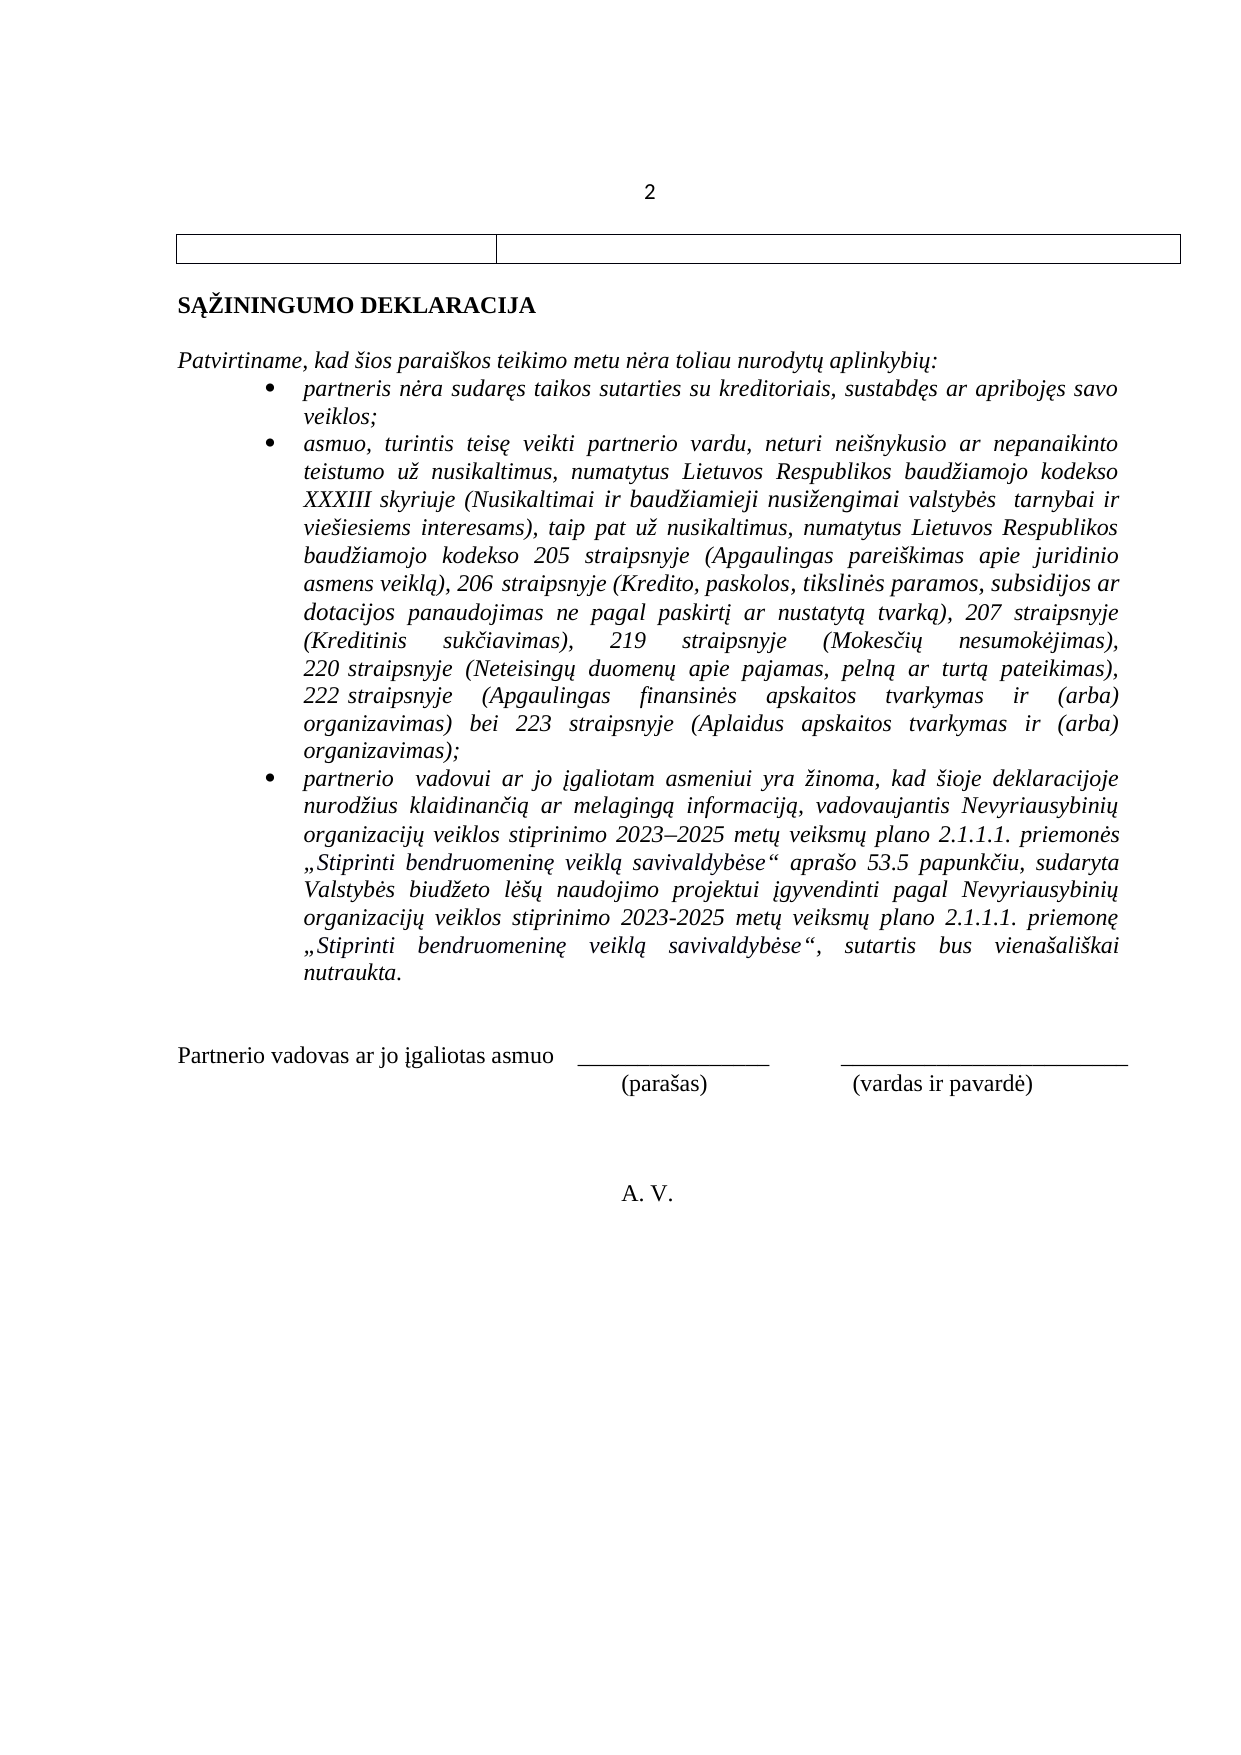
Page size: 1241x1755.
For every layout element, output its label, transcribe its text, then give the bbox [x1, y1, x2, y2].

text (parašas) (vardas ir pavardė) [447, 1069, 1137, 1096]
text Patvirtiname, kad šios paraiškos teikimo metu nėra toliau nurodytų aplinkybių: [177, 346, 1122, 374]
text Partnerio vadovas ar jo įgaliotas asmuo ________________ ________________________ [177, 1041, 1240, 1069]
text  partnerio vadovui ar jo įgaliotam asmeniui yra žinoma, kad šioje deklaracijoje nurodžius klaidinančią ar melagingą informaciją, vadovaujantis Nevyriausybinių organizacijų veiklos stiprinimo 2023–2025 metų veiksmų plano 2.1.1.1. priemonės „Stiprinti bendruomeninę veiklą savivaldybėse“ aprašo 53.5 papunkčiu, sudaryta Valstybės biudžeto lėšų naudojimo projektui įgyvendinti pagal Nevyriausybinių organizacijų veiklos stiprinimo 2023-2025 metų veiksmų plano 2.1.1.1. priemonę „Stiprinti bendruomeninę veiklą savivaldybėse“, sutartis bus vienašališkai nutraukta. [266, 764, 1122, 986]
table_cell [497, 235, 1180, 263]
text  asmuo, turintis teisę veikti partnerio vardu, neturi neišnykusio ar nepanaikinto teistumo už nusikaltimus, numatytus Lietuvos Respublikos baudžiamojo kodekso XXXIII skyriuje (Nusikaltimai ir baudžiamieji nusižengimai valstybės tarnybai ir viešiesiems interesams), taip pat už nusikaltimus, numatytus Lietuvos Respublikos baudžiamojo kodekso 205 straipsnyje (Apgaulingas pareiškimas apie juridinio asmens veiklą), 206 straipsnyje (Kredito, paskolos, tikslinės paramos, subsidijos ar dotacijos panaudojimas ne pagal paskirtį ar nustatytą tvarką), 207 straipsnyje (Kreditinis sukčiavimas), 219 straipsnyje (Mokesčių nesumokėjimas), 220 straipsnyje (Neteisingų duomenų apie pajamas, pelną ar turtą pateikimas), 222 straipsnyje (Apgaulingas finansinės apskaitos tvarkymas ir (arba) organizavimas) bei 223 straipsnyje (Aplaidus apskaitos tvarkymas ir (arba) organizavimas); [266, 429, 1122, 764]
text A. V. [447, 1179, 1240, 1207]
table_cell [177, 235, 496, 263]
text  partneris nėra sudaręs taikos sutarties su kreditoriais, sustabdęs ar apribojęs savo veiklos; [266, 374, 1122, 429]
text SĄŽININGUMO DEKLARACIJA [177, 291, 1122, 319]
